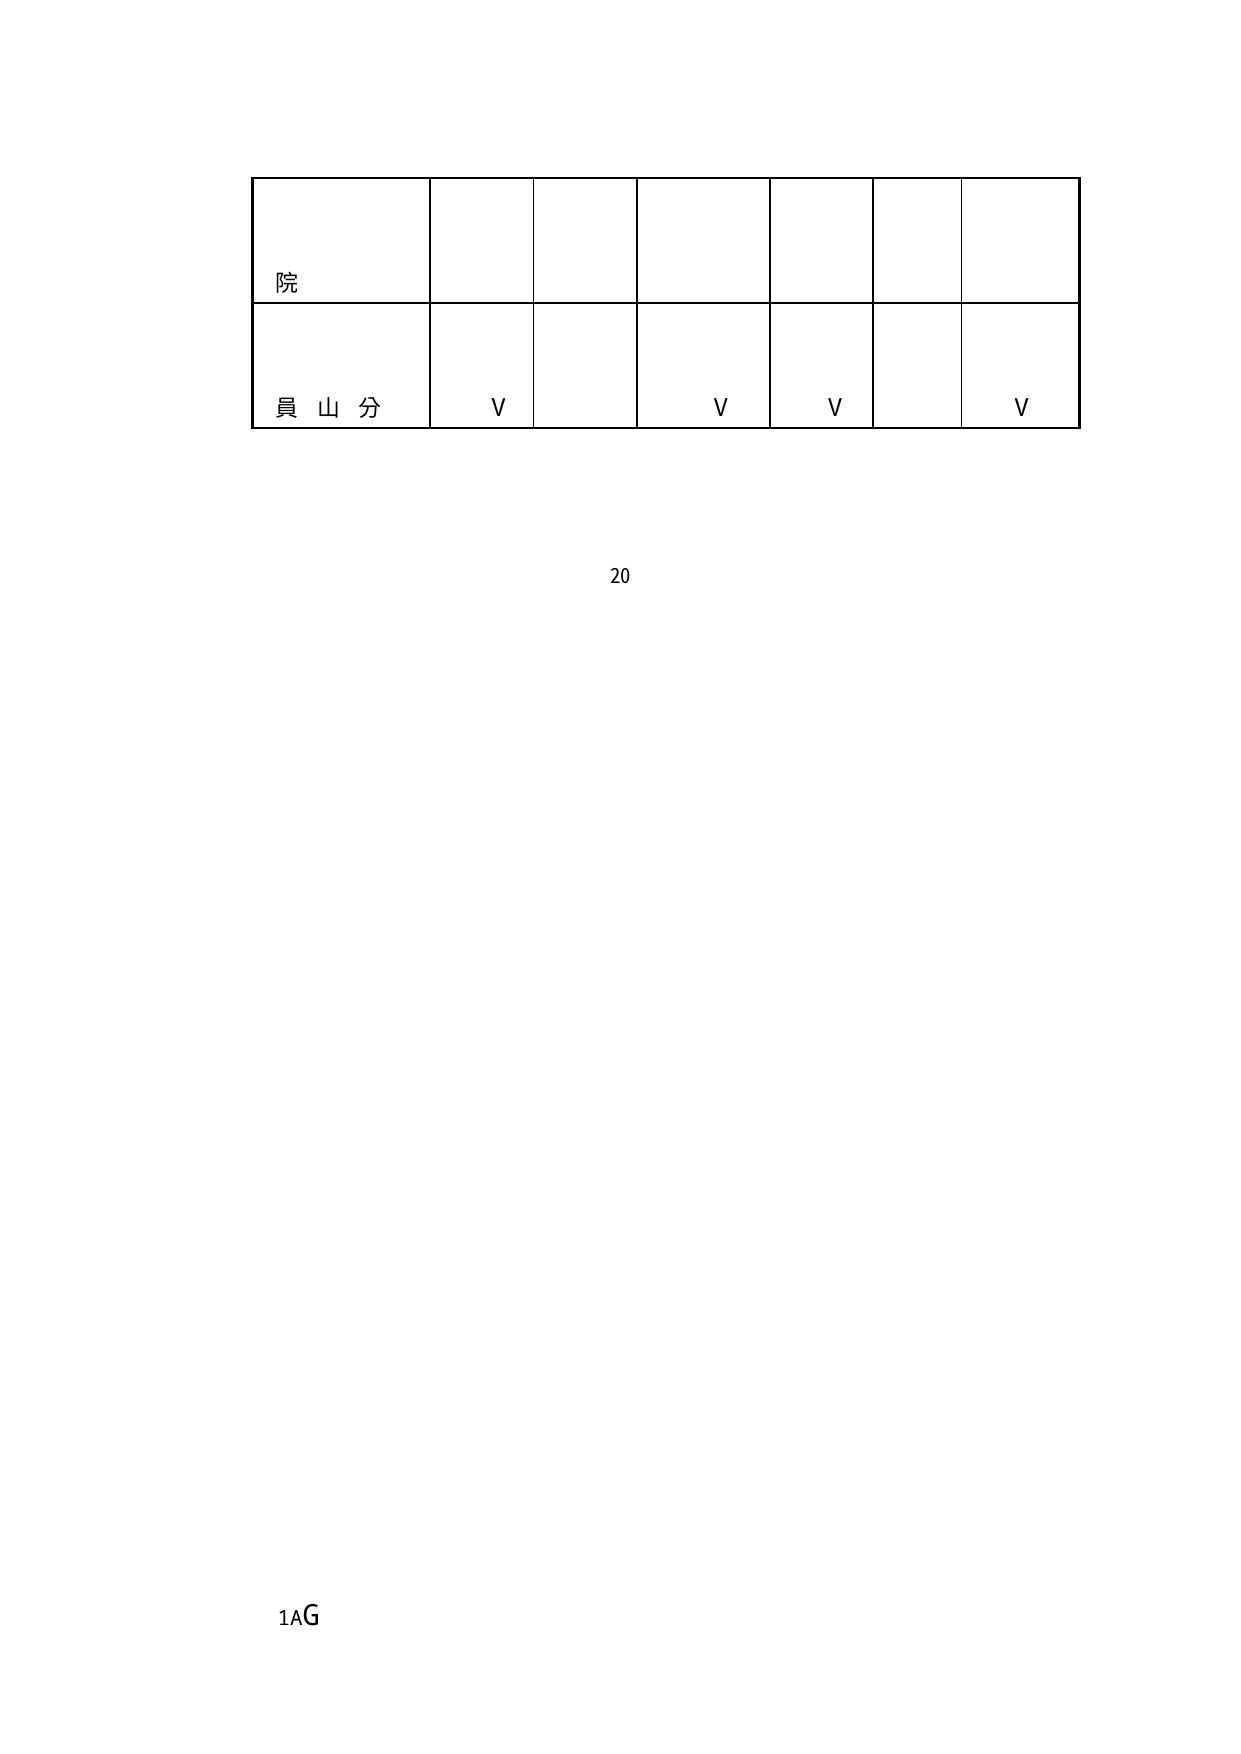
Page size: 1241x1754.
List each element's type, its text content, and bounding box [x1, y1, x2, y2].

table_cell [771, 179, 872, 302]
table_cell 院 [254, 179, 429, 302]
table_cell V [431, 304, 533, 427]
table_cell [962, 179, 1078, 302]
table_cell V [962, 304, 1078, 427]
table_cell V [771, 304, 872, 427]
table_cell [534, 304, 636, 427]
table_cell [874, 304, 961, 427]
table_cell [431, 179, 533, 302]
table_cell [638, 179, 769, 302]
table_cell [534, 179, 636, 302]
table_cell 員山分 [254, 304, 429, 427]
table_cell [874, 179, 961, 302]
table_cell V [638, 304, 769, 427]
